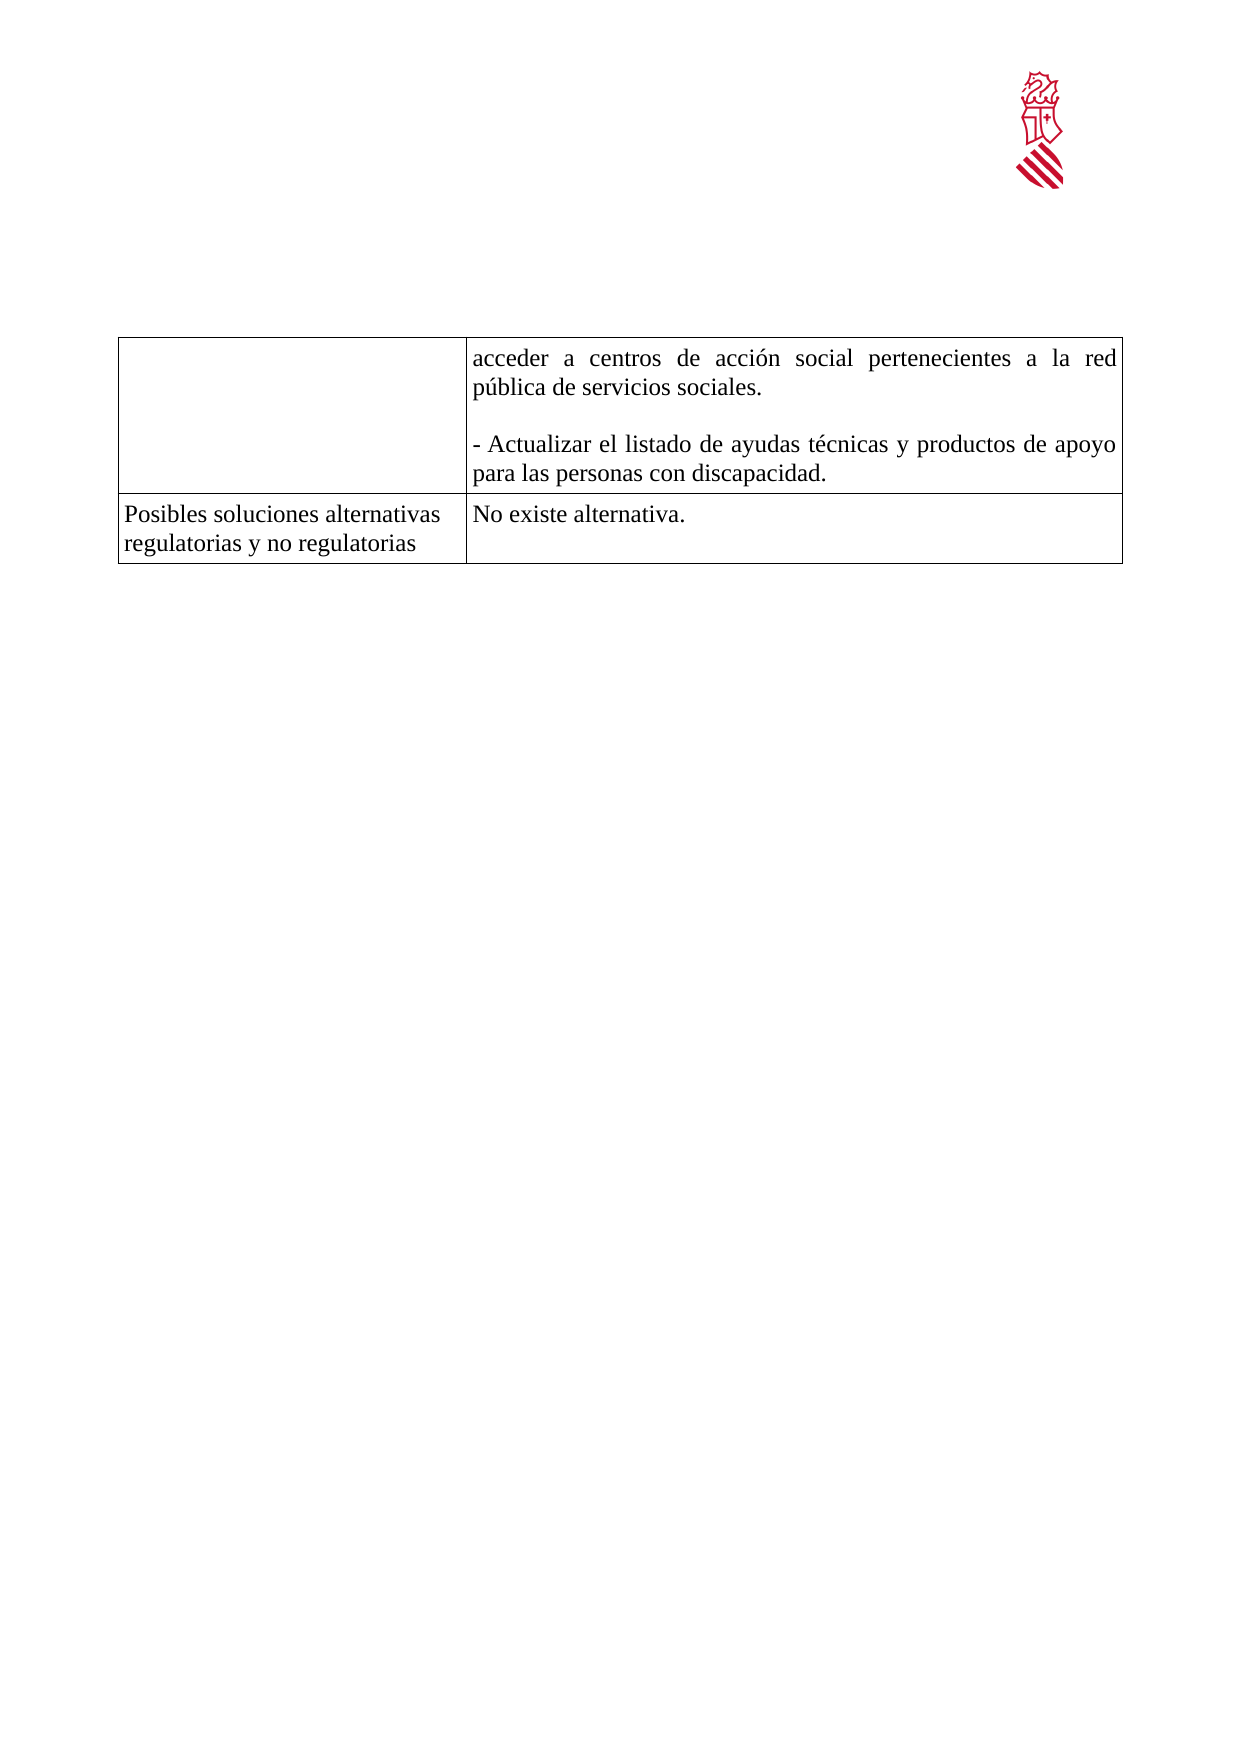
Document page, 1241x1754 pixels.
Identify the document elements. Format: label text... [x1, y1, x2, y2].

table_cell acceder a centros de acción social pertenecientes a la red pública de servicios sociales. - Actualizar el listado de ayudas técnicas y productos de apoyo para las personas con discapacidad. [467, 338, 1122, 493]
table_cell [119, 338, 466, 493]
table_cell No existe alternativa. [467, 494, 1122, 563]
table_cell Posibles soluciones alternativas regulatorias y no regulatorias [119, 494, 466, 563]
picture [1015, 70, 1064, 189]
